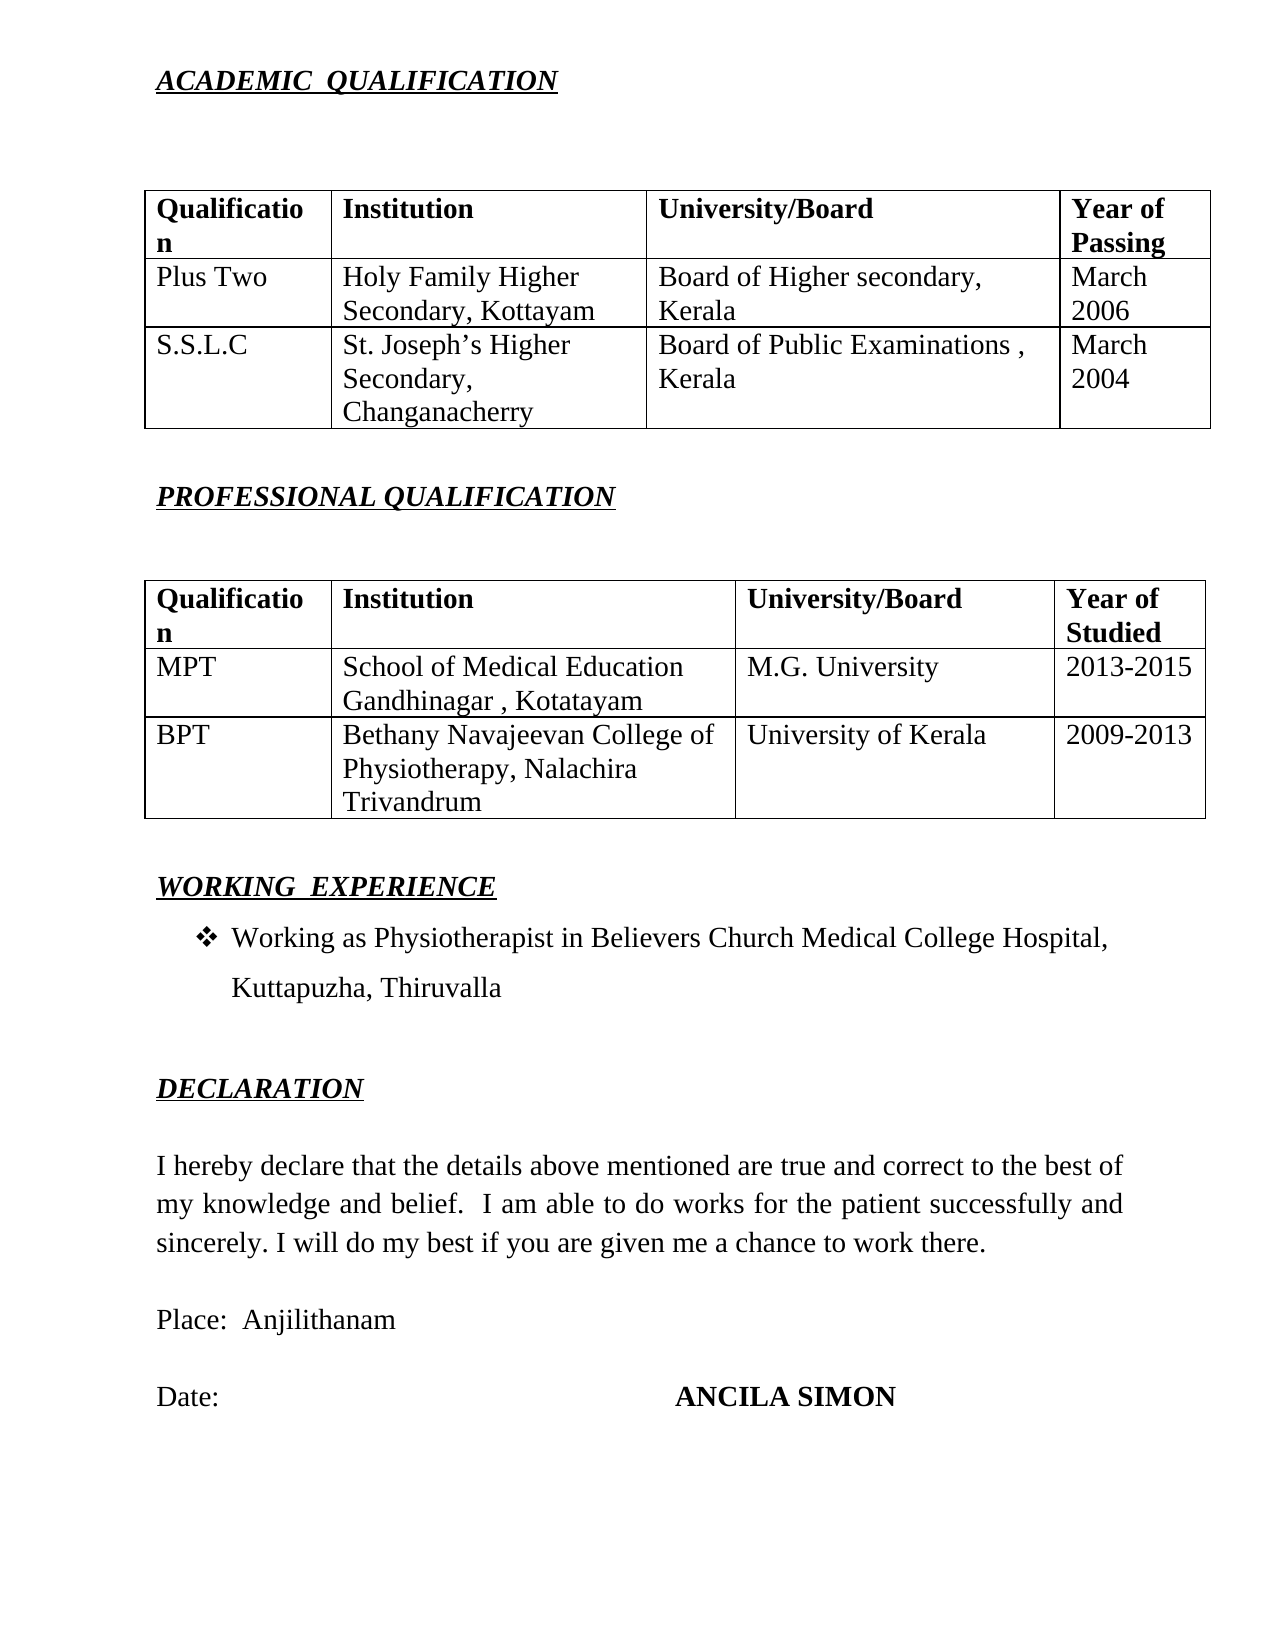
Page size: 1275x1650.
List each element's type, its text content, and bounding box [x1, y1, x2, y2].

table_header University/Board [736, 581, 1054, 648]
list Working as Physiotherapist in Believers Church Medical College Hospital, Kuttapuzha, Thiruvalla [194, 920, 1125, 1004]
table_cell March 2004 [1061, 328, 1210, 428]
text WORKING EXPERIENCE [156, 869, 1125, 903]
table_cell School of Medical Education Gandhinagar , Kotatayam [332, 649, 735, 716]
table_header Institution [332, 581, 735, 648]
text PROFESSIONAL QUALIFICATION [156, 479, 1125, 513]
table_cell Board of Public Examinations , Kerala [647, 328, 1059, 428]
text DECLARATION [156, 1071, 1125, 1104]
table_cell St. Joseph’s Higher Secondary, Changanacherry [332, 328, 646, 428]
table_cell Board of Higher secondary, Kerala [647, 259, 1059, 326]
text I hereby declare that the details above mentioned are true and correct to the best of my knowledge and belief. I am able to do works for the patient successfully and sincerely. I will do my best if you are given me a chance to work there. [156, 1148, 1125, 1258]
text Date: ANCILA SIMON [156, 1379, 1125, 1413]
table_header Institution [332, 191, 646, 258]
table_header Qualification [146, 581, 331, 648]
table_header Qualification [146, 191, 331, 258]
table_cell BPT [146, 718, 331, 818]
text Place: Anjilithanam [156, 1302, 1125, 1336]
table_header Year of Passing [1061, 191, 1210, 258]
table_cell Bethany Navajeevan College of Physiotherapy, Nalachira Trivandrum [332, 718, 735, 818]
table_cell 2009-2013 [1055, 718, 1205, 818]
table_cell Holy Family Higher Secondary, Kottayam [332, 259, 646, 326]
table_cell March 2006 [1061, 259, 1210, 326]
table_cell S.S.L.C [146, 328, 331, 428]
table_cell University of Kerala [736, 718, 1054, 818]
table_header Year of Studied [1055, 581, 1205, 648]
table_header University/Board [647, 191, 1059, 258]
table_cell MPT [146, 649, 331, 716]
table_cell Plus Two [146, 259, 331, 326]
table_cell 2013-2015 [1055, 649, 1205, 716]
text ACADEMIC QUALIFICATION [156, 63, 1125, 96]
table_cell M.G. University [736, 649, 1054, 716]
